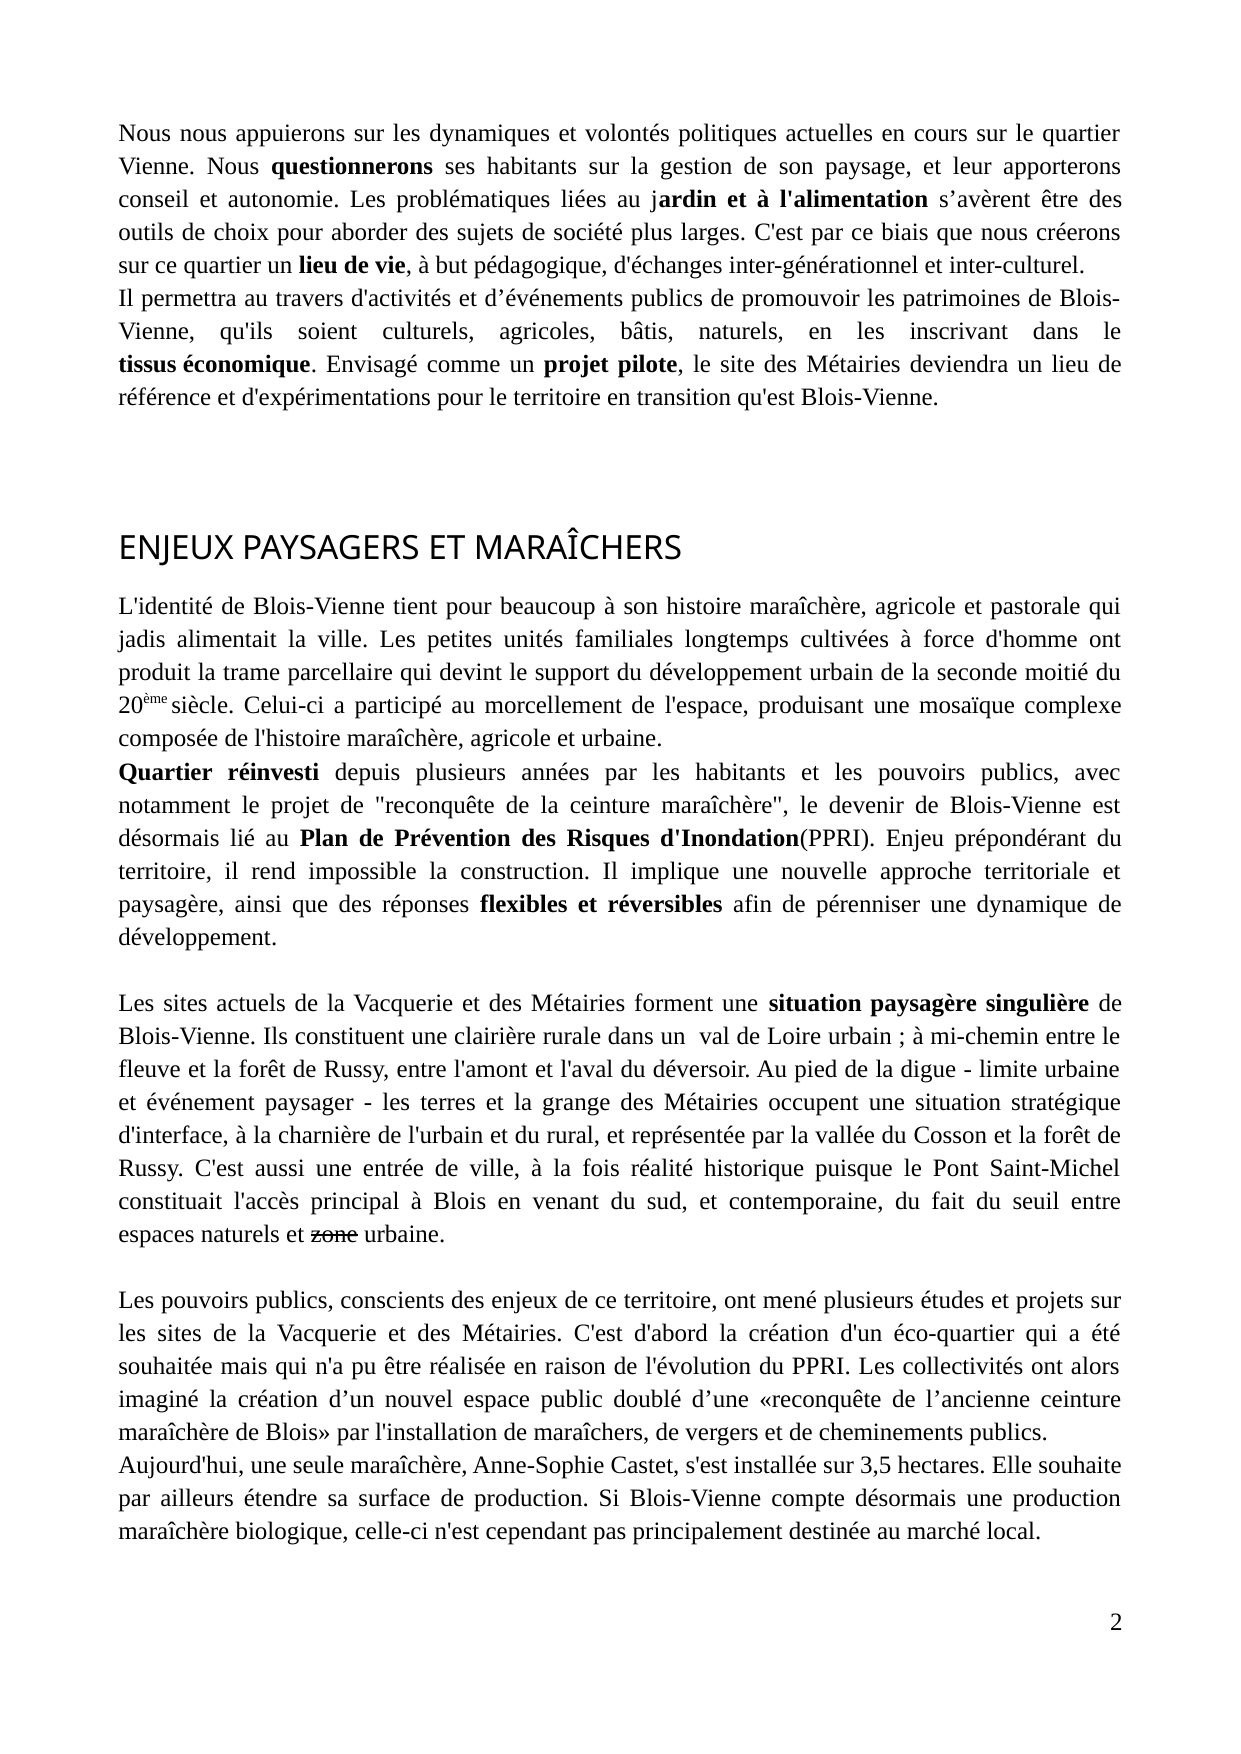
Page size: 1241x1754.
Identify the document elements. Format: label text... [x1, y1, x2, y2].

text Nous nous appuierons sur les dynamiques et volontés politiques actuelles en cours sur le quartier Vienne. Nous questionnerons ses habitants sur la gestion de son paysage, et leur apporterons conseil et autonomie. Les problématiques liées au jardin et à l'alimentation s’avèrent être des outils de choix pour aborder des sujets de société plus larges. C'est par ce biais que nous créerons sur ce quartier un lieu de vie, à but pédagogique, d'échanges inter-générationnel et inter-culturel. [118, 118, 1122, 279]
text Aujourd'hui, une seule maraîchère, Anne-Sophie Castet, s'est installée sur 3,5 hectares. Elle souhaite par ailleurs étendre sa surface de production. Si Blois-Vienne compte désormais une production maraîchère biologique, celle-ci n'est cependant pas principalement destinée au marché local. [118, 1450, 1122, 1545]
text Les sites actuels de la Vacquerie et des Métairies forment une situation paysagère singulière de Blois-Vienne. Ils constituent une clairière rurale dans un val de Loire urbain ; à mi-chemin entre le fleuve et la forêt de Russy, entre l'amont et l'aval du déversoir. Au pied de la digue - limite urbaine et événement paysager - les terres et la grange des Métairies occupent une situation stratégique d'interface, à la charnière de l'urbain et du rural, et représentée par la vallée du Cosson et la forêt de Russy. C'est aussi une entrée de ville, à la fois réalité historique puisque le Pont Saint-Michel constituait l'accès principal à Blois en venant du sud, et contemporaine, du fait du seuil entre espaces naturels et zone urbaine. [118, 988, 1122, 1248]
subtitle L'identité de Blois-Vienne tient pour beaucoup à son histoire maraîchère, agricole et pastorale qui jadis alimentait la ville. Les petites unités familiales longtemps cultivées à force d'homme ont produit la trame parcellaire qui devint le support du développement urbain de la seconde moitié du 20ème siècle. Celui-ci a participé au morcellement de l'espace, produisant une mosaïque complexe composée de l'histoire maraîchère, agricole et urbaine. [118, 591, 1122, 752]
text Les pouvoirs publics, conscients des enjeux de ce territoire, ont mené plusieurs études et projets sur les sites de la Vacquerie et des Métairies. C'est d'abord la création d'un éco-quartier qui a été souhaitée mais qui n'a pu être réalisée en raison de l'évolution du PPRI. Les collectivités ont alors imaginé la création d’un nouvel espace public doublé d’une «reconquête de l’ancienne ceinture maraîchère de Blois» par l'installation de maraîchers, de vergers et de cheminements publics. [118, 1285, 1122, 1446]
subtitle Enjeux paysagers et maraîchers [118, 523, 1122, 569]
text Quartier réinvesti depuis plusieurs années par les habitants et les pouvoirs publics, avec notamment le projet de "reconquête de la ceinture maraîchère", le devenir de Blois-Vienne est désormais lié au Plan de Prévention des Risques d'Inondation(PPRI). Enjeu prépondérant du territoire, il rend impossible la construction. Il implique une nouvelle approche territoriale et paysagère, ainsi que des réponses flexibles et réversibles afin de pérenniser une dynamique de développement. [118, 757, 1122, 951]
text Il permettra au travers d'activités et d’événements publics de promouvoir les patrimoines de Blois-Vienne, qu'ils soient culturels, agricoles, bâtis, naturels, en les inscrivant dans le tissus économique. Envisagé comme un projet pilote, le site des Métairies deviendra un lieu de référence et d'expérimentations pour le territoire en transition qu'est Blois-Vienne. [118, 283, 1122, 411]
